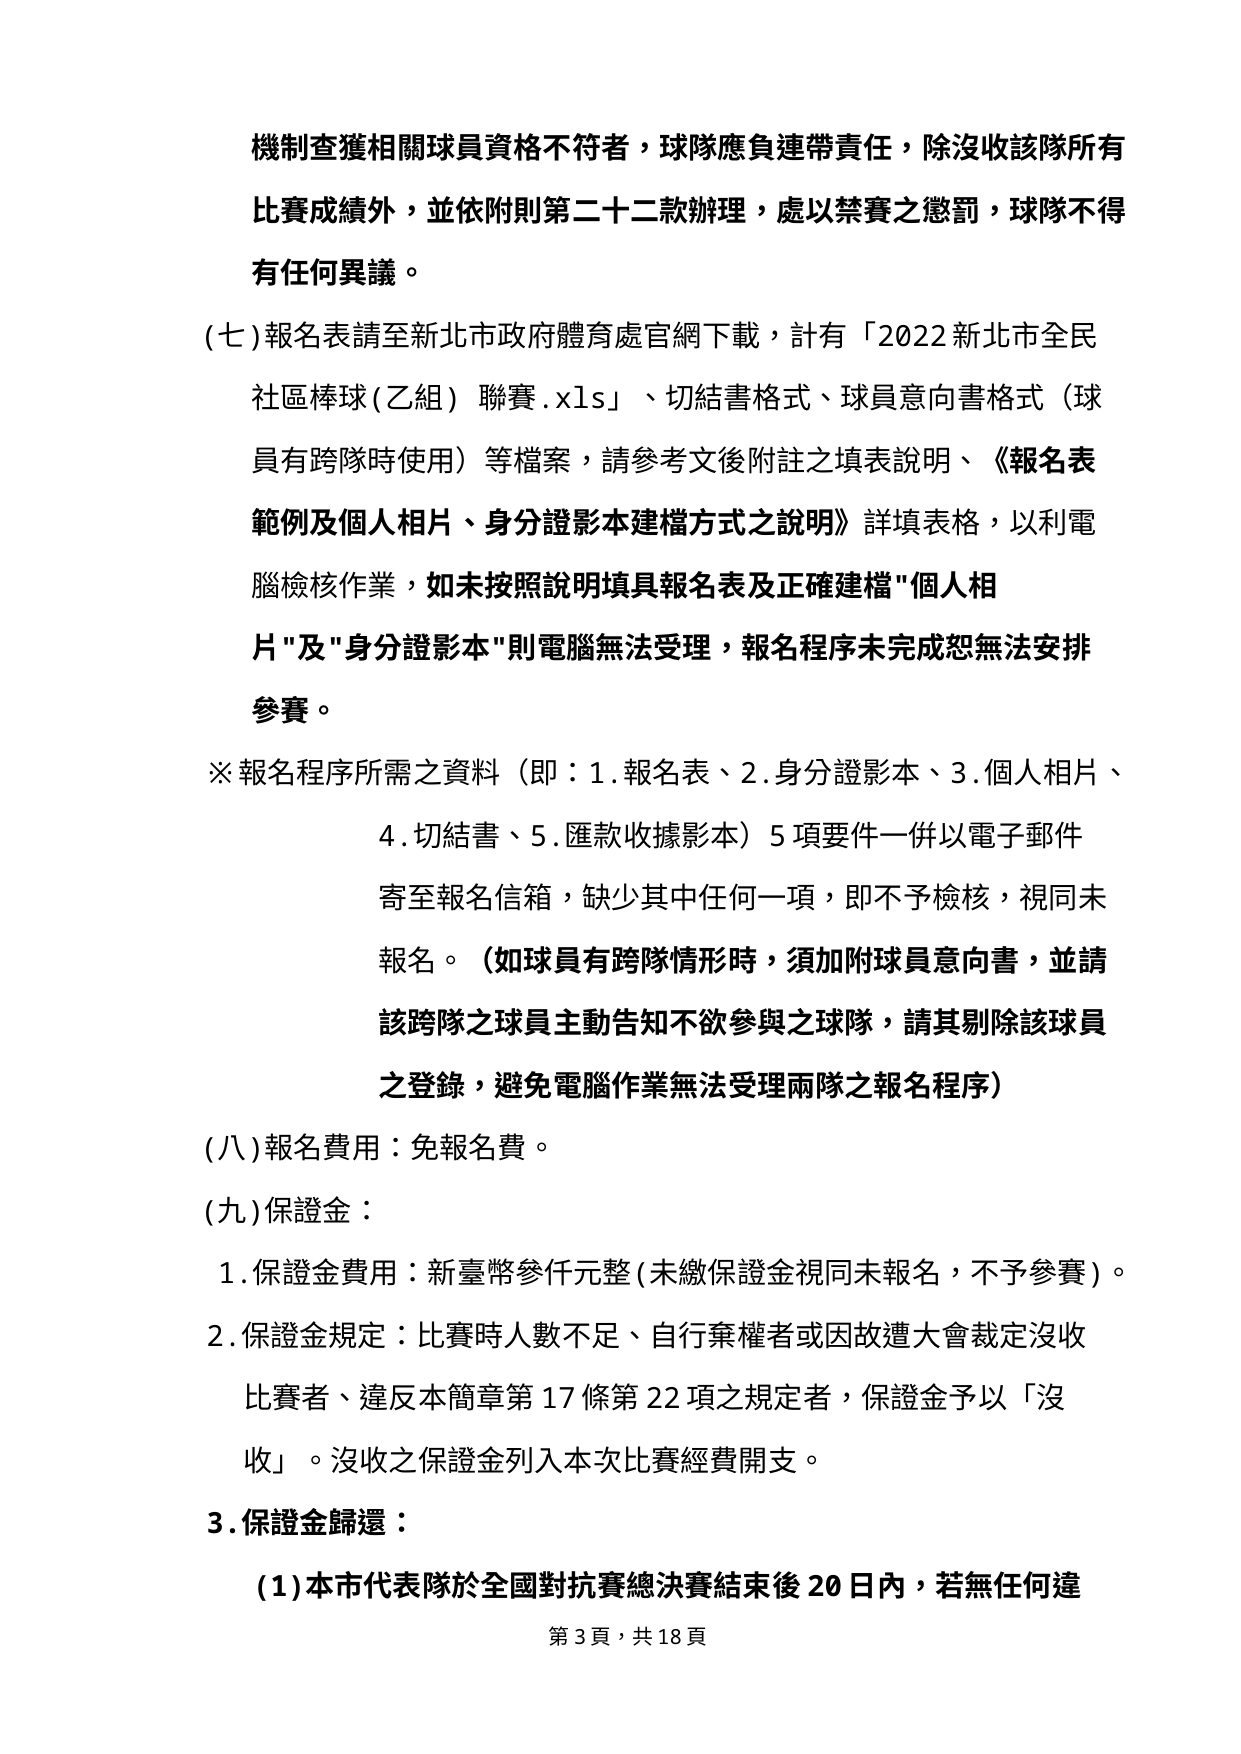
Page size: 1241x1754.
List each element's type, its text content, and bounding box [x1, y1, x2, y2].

text (九)保證金： [148, 1167, 1107, 1229]
text 2.保證金規定：比賽時人數不足、自行棄權者或因故遭大會裁定沒收比賽者、違反本簡章第17條第22項之規定者，保證金予以「沒收」。沒收之保證金列入本次比賽經費開支。 [148, 1292, 1107, 1479]
text (1)本市代表隊於全國對抗賽總決賽結束後20日內，若無任何違 [148, 1542, 1107, 1604]
text 機制查獲相關球員資格不符者，球隊應負連帶責任，除沒收該隊所有比賽成績外，並依附則第二十二款辦理，處以禁賽之懲罰，球隊不得有任何異議。 [197, 104, 1137, 292]
text ※報名程序所需之資料（即：1.報名表、2.身分證影本、3.個人相片、4.切結書、5.匯款收據影本）5項要件一倂以電子郵件寄至報名信箱，缺少其中任何一項，即不予檢核，視同未報名。（如球員有跨隊情形時，須加附球員意向書，並請該跨隊之球員主動告知不欲參與之球隊，請其剔除該球員之登錄，避免電腦作業無法受理兩隊之報名程序） [203, 729, 1107, 1104]
text (八)報名費用：免報名費。 [148, 1104, 1107, 1167]
text 1.保證金費用：新臺幣參仟元整(未繳保證金視同未報名，不予參賽)。 [148, 1229, 1107, 1292]
text (七)報名表請至新北市政府體育處官網下載，計有「2022新北市全民社區棒球(乙組) 聯賽.xls」、切結書格式、球員意向書格式（球員有跨隊時使用）等檔案，請參考文後附註之填表說明、《報名表範例及個人相片、身分證影本建檔方式之說明》詳填表格，以利電腦檢核作業，如未按照說明填具報名表及正確建檔"個人相片"及"身分證影本"則電腦無法受理，報名程序未完成恕無法安排參賽。 [148, 292, 1107, 729]
text 3.保證金歸還： [148, 1479, 1107, 1542]
